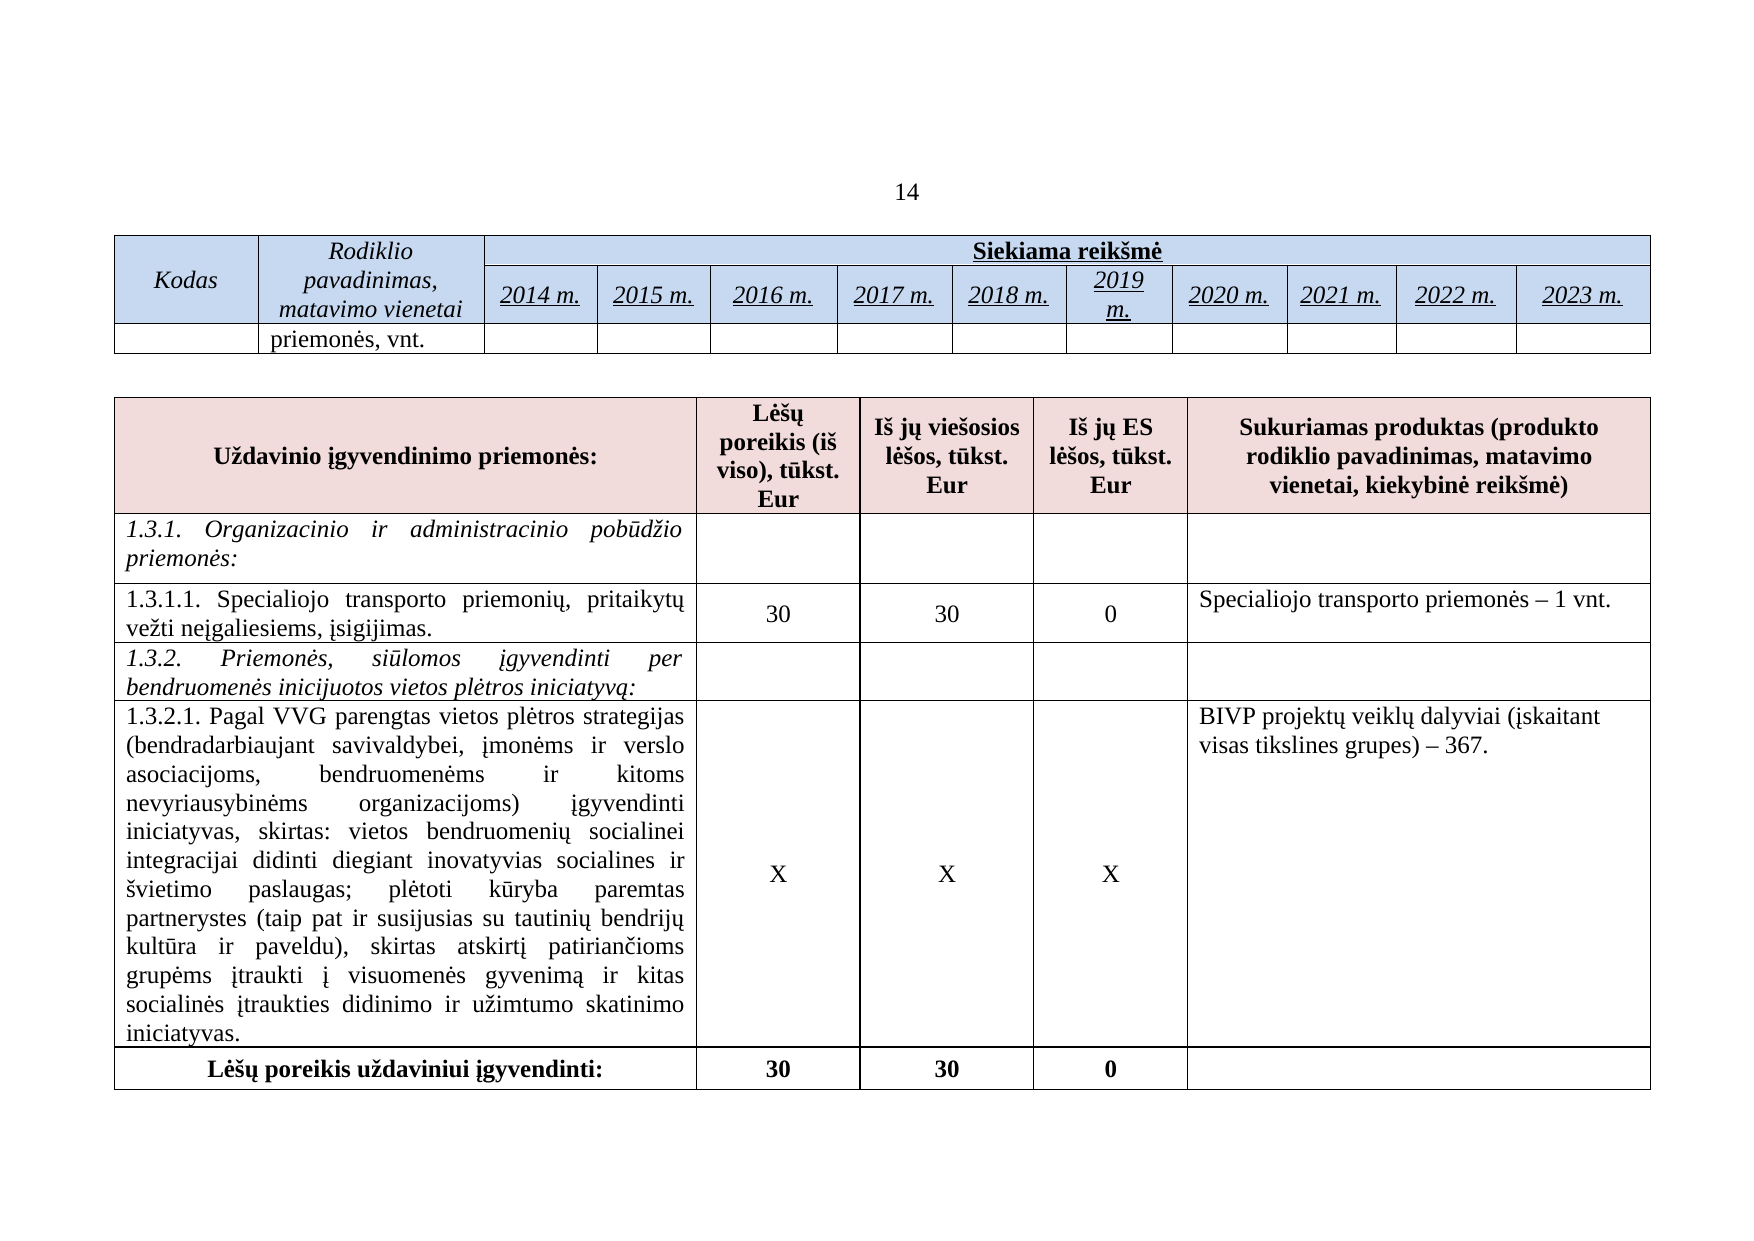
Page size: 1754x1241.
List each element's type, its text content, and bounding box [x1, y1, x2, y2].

table_cell [1397, 324, 1516, 353]
table_cell [838, 324, 952, 353]
table_header Uždavinio įgyvendinimo priemonės: [115, 398, 696, 513]
table_cell 2021 m. [1288, 266, 1396, 323]
table_cell 1.3.1.1. Specialiojo transporto priemonių, pritaikytų vežti neįgaliesiems, įsigijimas. [115, 584, 696, 642]
table_cell [1188, 1048, 1650, 1089]
table_cell 0 [1034, 1048, 1187, 1089]
table_cell 2015 m. [598, 266, 710, 323]
table_cell [115, 324, 258, 353]
table_cell [1034, 514, 1187, 583]
table_cell 2016 m. [711, 266, 837, 323]
table_cell [1188, 514, 1650, 583]
table_cell [861, 643, 1033, 700]
table_cell [697, 643, 859, 700]
table_header Siekiama reikšmė [485, 236, 1650, 264]
table_cell 1.3.2.1. Pagal VVG parengtas vietos plėtros strategijas (bendradarbiaujant savivaldybei, įmonėms ir verslo asociacijoms, bendruomenėms ir kitoms nevyriausybinėms organizacijoms) įgyvendinti iniciatyvas, skirtas: vietos bendruomenių socialinei integracijai didinti diegiant inovatyvias socialines ir švietimo paslaugas; plėtoti kūryba paremtas partnerystes (taip pat ir susijusias su tautinių bendrijų kultūra ir paveldu), skirtas atskirtį patiriančioms grupėms įtraukti į visuomenės gyvenimą ir kitas socialinės įtraukties didinimo ir užimtumo skatinimo iniciatyvas. [115, 701, 696, 1046]
table_cell [1288, 324, 1396, 353]
table_cell 30 [697, 584, 859, 642]
table_cell 30 [861, 584, 1033, 642]
table_cell BIVP projektų veiklų dalyviai (įskaitant visas tikslines grupes) – 367. [1188, 701, 1650, 1046]
table_header Iš jų viešosios lėšos, tūkst. Eur [861, 398, 1033, 513]
table_cell 30 [697, 1048, 859, 1089]
table_cell 2022 m. [1397, 266, 1516, 323]
table_cell [697, 514, 859, 583]
table_cell 0 [1034, 584, 1187, 642]
table_cell [1173, 324, 1287, 353]
table_cell 30 [861, 1048, 1033, 1089]
table_cell Specialiojo transporto priemonės – 1 vnt. [1188, 584, 1650, 642]
table_cell 2017 m. [838, 266, 952, 323]
table_header Sukuriamas produktas (produkto rodiklio pavadinimas, matavimo vienetai, kiekybinė reikšmė) [1188, 398, 1650, 513]
table_cell priemonės, vnt. [259, 324, 484, 353]
table_cell X [861, 701, 1033, 1046]
table_cell 2023 m. [1517, 266, 1650, 323]
table_header Lėšų poreikis (iš viso), tūkst. Eur [697, 398, 859, 513]
table_cell [953, 324, 1066, 353]
table_cell 2014 m. [485, 266, 597, 323]
table_cell [1067, 324, 1172, 353]
table_cell Lėšų poreikis uždaviniui įgyvendinti: [115, 1048, 696, 1089]
table_cell 1.3.2. Priemonės, siūlomos įgyvendinti per bendruomenės inicijuotos vietos plėtros iniciatyvą: [115, 643, 696, 700]
table_header Rodiklio pavadinimas, matavimo vienetai [259, 236, 484, 323]
table_cell [1517, 324, 1650, 353]
table_cell [598, 324, 710, 353]
table_cell [1034, 643, 1187, 700]
table_cell [1188, 643, 1650, 700]
table_header Iš jų ES lėšos, tūkst. Eur [1034, 398, 1187, 513]
table_cell X [697, 701, 859, 1046]
table_cell [711, 324, 837, 353]
table_cell [485, 324, 597, 353]
table_cell X [1034, 701, 1187, 1046]
table_cell 2018 m. [953, 266, 1066, 323]
table_cell [861, 514, 1033, 583]
table_cell 2020 m. [1173, 266, 1287, 323]
table_cell 1.3.1. Organizacinio ir administracinio pobūdžio priemonės: [115, 514, 696, 583]
table_cell 2019 m. [1067, 266, 1172, 323]
table_header Kodas [115, 236, 258, 323]
